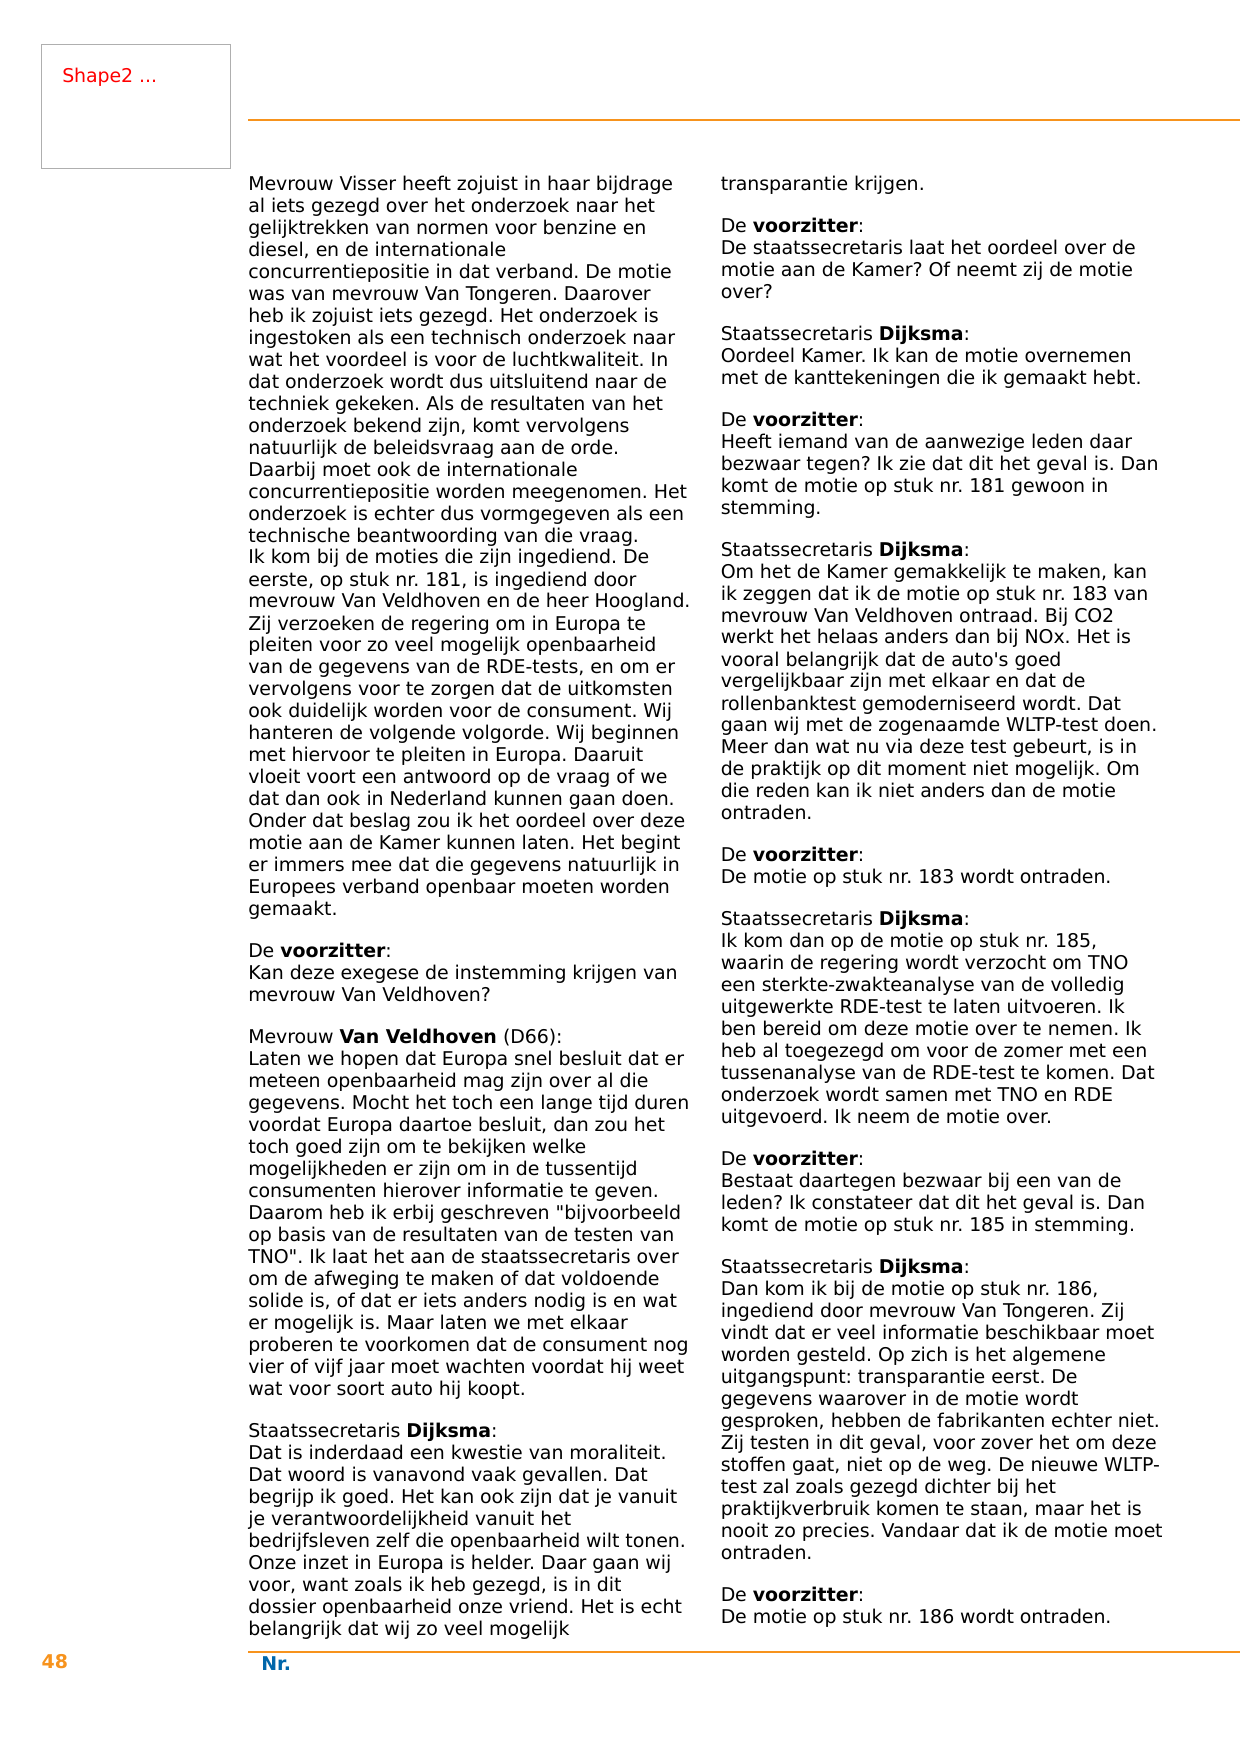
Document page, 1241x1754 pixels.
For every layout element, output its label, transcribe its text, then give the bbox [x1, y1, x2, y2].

text Om het de Kamer gemakkelijk te maken, kan ik zeggen dat ik de motie op stuk nr. 183 van mevrouw Van Veldhoven ontraad. Bij CO2 werkt het helaas anders dan bij NOx. Het is vooral belangrijk dat de auto's goed vergelijkbaar zijn met elkaar en dat de rollenbanktest gemoderniseerd wordt. Dat gaan wij met de zogenaamde WLTP-test doen. Meer dan wat nu via deze test gebeurt, is in de praktijk op dit moment niet mogelijk. Om die reden kan ik niet anders dan de motie ontraden. [721, 561, 1163, 824]
text De motie op stuk nr. 183 wordt ontraden. [721, 866, 1163, 888]
text Staatssecretaris Dijksma: [721, 1256, 1163, 1278]
text Bestaat daartegen bezwaar bij een van de leden? Ik constateer dat dit het geval is. Dan komt de motie op stuk nr. 185 in stemming. [721, 1170, 1163, 1236]
text Staatssecretaris Dijksma: [721, 538, 1163, 561]
text Kan deze exegese de instemming krijgen van mevrouw Van Veldhoven? [248, 962, 691, 1006]
text Heeft iemand van de aanwezige leden daar bezwaar tegen? Ik zie dat dit het geval is. Dan komt de motie op stuk nr. 181 gewoon in stemming. [721, 431, 1163, 518]
text transparantie krijgen. [721, 173, 1163, 195]
text De voorzitter: [721, 1148, 1163, 1170]
text Oordeel Kamer. Ik kan de motie overnemen met de kanttekeningen die ik gemaakt hebt. [721, 345, 1163, 389]
text Mevrouw Visser heeft zojuist in haar bijdrage al iets gezegd over het onderzoek naar het gelijktrekken van normen voor benzine en diesel, en de internationale concurrentiepositie in dat verband. De motie was van mevrouw Van Tongeren. Daarover heb ik zojuist iets gezegd. Het onderzoek is ingestoken als een technisch onderzoek naar wat het voordeel is voor de luchtkwaliteit. In dat onderzoek wordt dus uitsluitend naar de techniek gekeken. Als de resultaten van het onderzoek bekend zijn, komt vervolgens natuurlijk de beleidsvraag aan de orde. Daarbij moet ook de internationale concurrentiepositie worden meegenomen. Het onderzoek is echter dus vormgegeven als een technische beantwoording van die vraag. [248, 173, 691, 546]
text De voorzitter: [721, 1584, 1163, 1606]
text Dan kom ik bij de motie op stuk nr. 186, ingediend door mevrouw Van Tongeren. Zij vindt dat er veel informatie beschikbaar moet worden gesteld. Op zich is het algemene uitgangspunt: transparantie eerst. De gegevens waarover in de motie wordt gesproken, hebben de fabrikanten echter niet. Zij testen in dit geval, voor zover het om deze stoffen gaat, niet op de weg. De nieuwe WLTP-test zal zoals gezegd dichter bij het praktijkverbruik komen te staan, maar het is nooit zo precies. Vandaar dat ik de motie moet ontraden. [721, 1278, 1163, 1564]
text Staatssecretaris Dijksma: [248, 1420, 691, 1442]
text Ik kom dan op de motie op stuk nr. 185, waarin de regering wordt verzocht om TNO een sterkte-zwakteanalyse van de volledig uitgewerkte RDE-test te laten uitvoeren. Ik ben bereid om deze motie over te nemen. Ik heb al toegezegd om voor de zomer met een tussenanalyse van de RDE-test te komen. Dat onderzoek wordt samen met TNO en RDE uitgevoerd. Ik neem de motie over. [721, 930, 1163, 1128]
text De voorzitter: [721, 409, 1163, 431]
text De voorzitter: [721, 215, 1163, 237]
text Staatssecretaris Dijksma: [721, 908, 1163, 930]
text De staatssecretaris laat het oordeel over de motie aan de Kamer? Of neemt zij de motie over? [721, 237, 1163, 303]
text De voorzitter: [248, 940, 691, 962]
text Staatssecretaris Dijksma: [721, 323, 1163, 345]
text Mevrouw Van Veldhoven (D66): [248, 1026, 691, 1048]
text De motie op stuk nr. 186 wordt ontraden. [721, 1606, 1163, 1628]
text De voorzitter: [721, 844, 1163, 866]
text Dat is inderdaad een kwestie van moraliteit. Dat woord is vanavond vaak gevallen. Dat begrijp ik goed. Het kan ook zijn dat je vanuit je verantwoordelijkheid vanuit het bedrijfsleven zelf die openbaarheid wilt tonen. Onze inzet in Europa is helder. Daar gaan wij voor, want zoals ik heb gezegd, is in dit dossier openbaarheid onze vriend. Het is echt belangrijk dat wij zo veel mogelijk [248, 1442, 691, 1639]
text Ik kom bij de moties die zijn ingediend. De eerste, op stuk nr. 181, is ingediend door mevrouw Van Veldhoven en de heer Hoogland. Zij verzoeken de regering om in Europa te pleiten voor zo veel mogelijk openbaarheid van de gegevens van de RDE-tests, en om er vervolgens voor te zorgen dat de uitkomsten ook duidelijk worden voor de consument. Wij hanteren de volgende volgorde. Wij beginnen met hiervoor te pleiten in Europa. Daaruit vloeit voort een antwoord op de vraag of we dat dan ook in Nederland kunnen gaan doen. Onder dat beslag zou ik het oordeel over deze motie aan de Kamer kunnen laten. Het begint er immers mee dat die gegevens natuurlijk in Europees verband openbaar moeten worden gemaakt. [248, 546, 691, 920]
text Laten we hopen dat Europa snel besluit dat er meteen openbaarheid mag zijn over al die gegevens. Mocht het toch een lange tijd duren voordat Europa daartoe besluit, dan zou het toch goed zijn om te bekijken welke mogelijkheden er zijn om in de tussentijd consumenten hierover informatie te geven. Daarom heb ik erbij geschreven "bijvoorbeeld op basis van de resultaten van de testen van TNO". Ik laat het aan de staatssecretaris over om de afweging te maken of dat voldoende solide is, of dat er iets anders nodig is en wat er mogelijk is. Maar laten we met elkaar proberen te voorkomen dat de consument nog vier of vijf jaar moet wachten voordat hij weet wat voor soort auto hij koopt. [248, 1048, 691, 1400]
